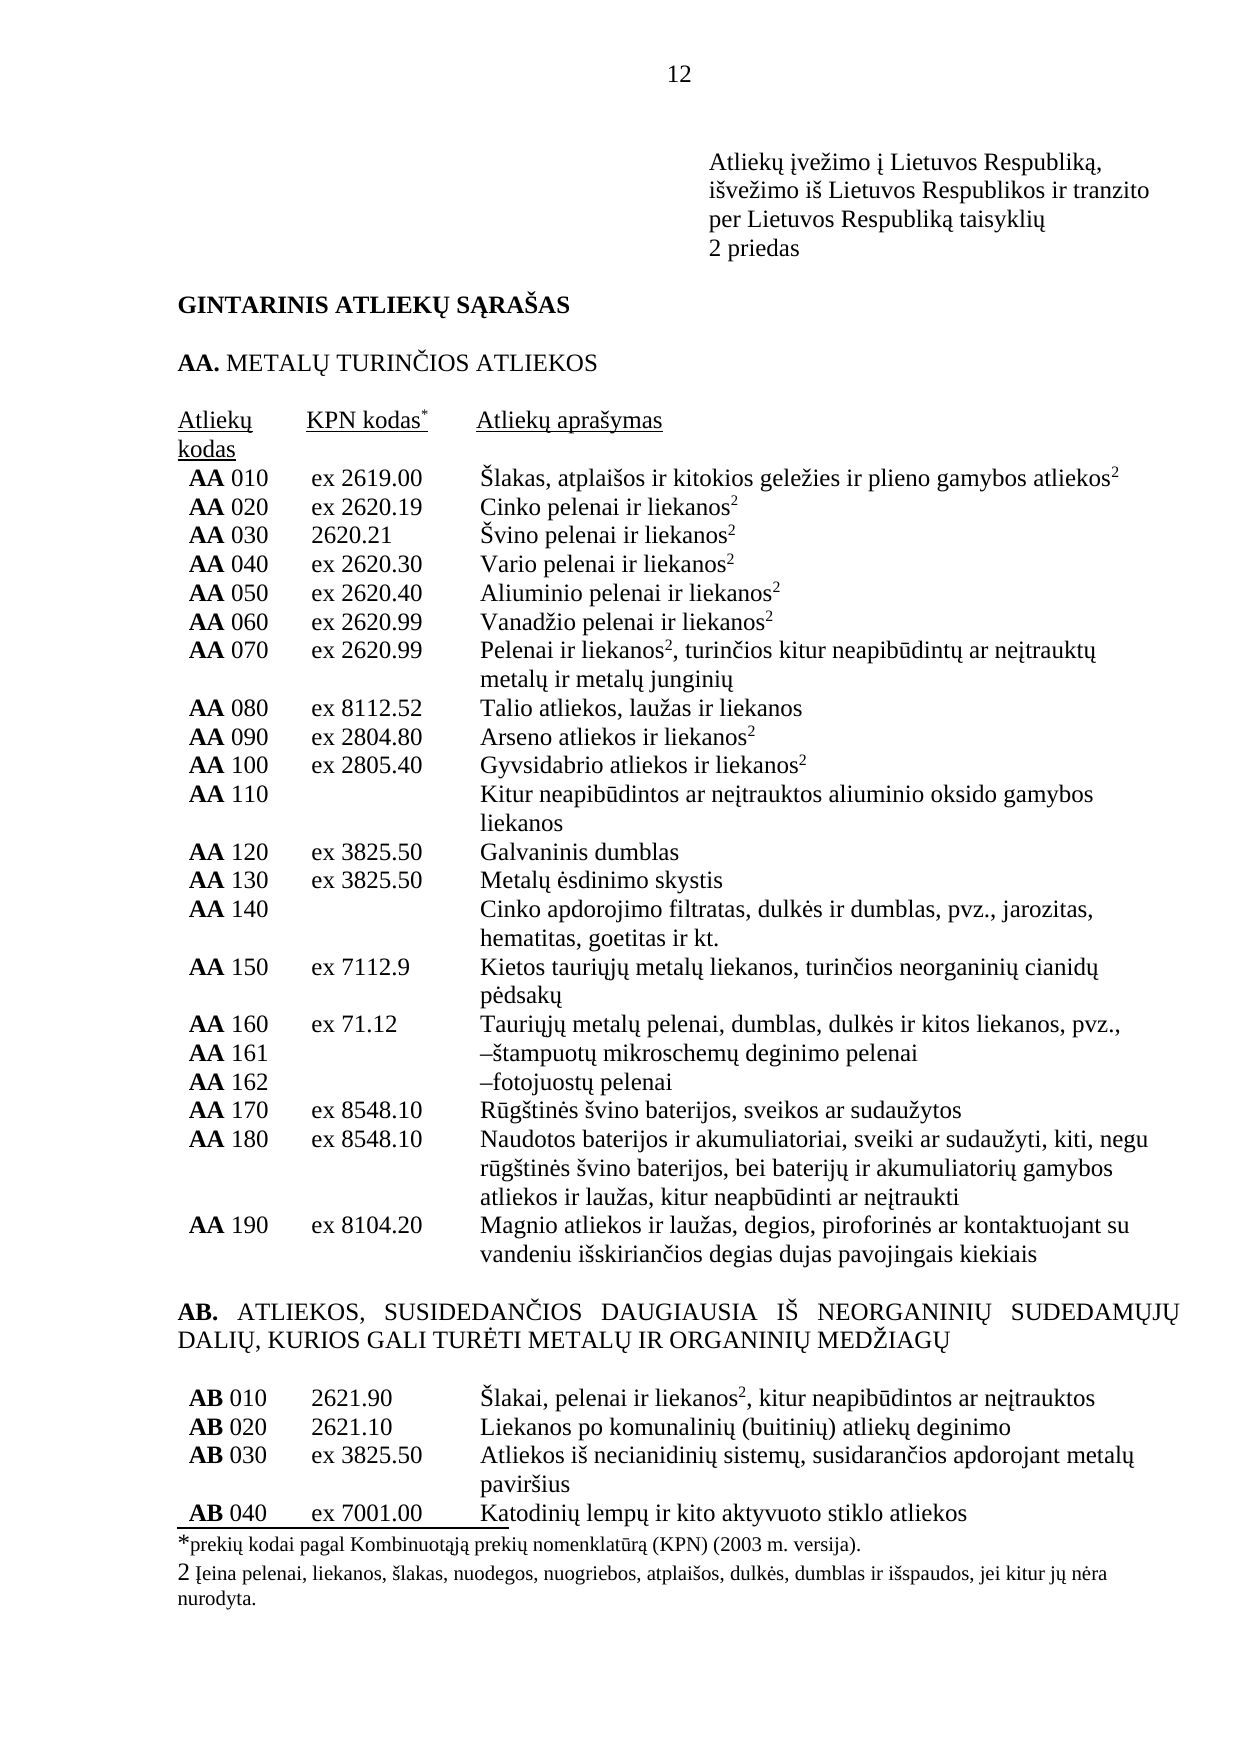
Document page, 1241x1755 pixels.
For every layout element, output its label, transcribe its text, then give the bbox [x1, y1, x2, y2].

text prekių kodai pagal Kombinuotąją prekių nomenklatūrą (KPN) (2003 m. versija). [177, 1528, 1181, 1557]
table_cell Kietos tauriųjų metalų liekanos, turinčios neorganinių cianidų pėdsakų [469, 952, 1181, 1009]
table_header 2621.90 [300, 1383, 469, 1412]
table_cell Magnio atliekos ir laužas, degios, piroforinės ar kontaktuojant su vandeniu išskiriančios degias dujas pavojingais kiekiais [469, 1211, 1181, 1268]
table_cell ex 2804.80 [300, 722, 469, 751]
table_cell Liekanos po komunalinių (buitinių) atliekų deginimo [469, 1412, 1181, 1441]
table_cell ex 2620.40 [300, 578, 469, 607]
table_cell Naudotos baterijos ir akumuliatoriai, sveiki ar sudaužyti, kiti, negu rūgštinės švino baterijos, bei baterijų ir akumuliatorių gamybos atliekos ir laužas, kitur neapbūdinti ar neįtraukti [469, 1124, 1181, 1211]
table_cell ex 8548.10 [300, 1096, 469, 1124]
table_cell –fotojuostų pelenai [469, 1067, 1181, 1096]
table_cell ex 71.12 [300, 1009, 469, 1038]
table_header AB 010 [177, 1383, 300, 1412]
table_cell AA 170 [177, 1096, 300, 1124]
table_cell AA 162 [177, 1067, 300, 1096]
text Atliekų KPN kodas Atliekų aprašymas [177, 406, 1181, 434]
table_cell AA 050 [177, 578, 300, 607]
table_header AA 010 [177, 463, 300, 492]
table_cell AA 120 [177, 837, 300, 866]
table_cell Vario pelenai ir liekanos2 [469, 549, 1181, 578]
text 2 priedas [177, 233, 1181, 262]
table_cell Rūgštinės švino baterijos, sveikos ar sudaužytos [469, 1096, 1181, 1124]
table_cell ex 2805.40 [300, 751, 469, 779]
table_cell ex 8548.10 [300, 1124, 469, 1211]
table_cell ex 7112.9 [300, 952, 469, 1009]
table_cell Kitur neapibūdintos ar neįtrauktos aliuminio oksido gamybos liekanos [469, 779, 1181, 837]
table_cell ex 2620.30 [300, 549, 469, 578]
table_cell ex 8104.20 [300, 1211, 469, 1268]
table_cell AA 150 [177, 952, 300, 1009]
table_cell ex 3825.50 [300, 1441, 469, 1498]
table_cell AA 180 [177, 1124, 300, 1211]
table_cell AA 161 [177, 1038, 300, 1067]
table_cell Arseno atliekos ir liekanos2 [469, 722, 1181, 751]
table_cell Pelenai ir liekanos2, turinčios kitur neapibūdintų ar neįtrauktų metalų ir metalų junginių [469, 636, 1181, 693]
table_cell [300, 894, 469, 952]
table_cell [300, 1067, 469, 1096]
table_cell Atliekos iš necianidinių sistemų, susidarančios apdorojant metalų paviršius [469, 1441, 1181, 1498]
table_cell AA 100 [177, 751, 300, 779]
table_cell AA 110 [177, 779, 300, 837]
table_cell ex 2620.99 [300, 636, 469, 693]
table_cell Vanadžio pelenai ir liekanos2 [469, 607, 1181, 636]
table_cell AA 070 [177, 636, 300, 693]
table_cell Galvaninis dumblas [469, 837, 1181, 866]
table_cell Cinko apdorojimo filtratas, dulkės ir dumblas, pvz., jarozitas, hematitas, goetitas ir kt. [469, 894, 1181, 952]
table_cell AA 080 [177, 693, 300, 722]
text AB. ATLIEKOS, SUSIDEDANČIOS DAUGIAUSIA IŠ NEORGANINIŲ SUDEDAMŲJŲ DALIŲ, KURIOS GALI TURĖTI METALŲ IR ORGANINIŲ MEDŽIAGŲ [177, 1297, 1181, 1354]
text GINTARINIS ATLIEKŲ SĄRAŠAS [177, 291, 1181, 319]
table_cell ex 2620.19 [300, 492, 469, 521]
table_cell Aliuminio pelenai ir liekanos2 [469, 578, 1181, 607]
table_cell [300, 1038, 469, 1067]
table_cell AB 040 [177, 1498, 300, 1527]
table_cell Tauriųjų metalų pelenai, dumblas, dulkės ir kitos liekanos, pvz., [469, 1009, 1181, 1038]
table_cell AA 090 [177, 722, 300, 751]
table_cell ex 2620.99 [300, 607, 469, 636]
text per Lietuvos Respubliką taisyklių [177, 204, 1181, 233]
table_cell [300, 779, 469, 837]
table_header Šlakai, pelenai ir liekanos2, kitur neapibūdintos ar neįtrauktos [469, 1383, 1181, 1412]
table_header ex 2619.00 [300, 463, 469, 492]
table_cell Gyvsidabrio atliekos ir liekanos2 [469, 751, 1181, 779]
table_cell AA 160 [177, 1009, 300, 1038]
table_cell Švino pelenai ir liekanos2 [469, 521, 1181, 549]
table_cell ex 7001.00 [300, 1498, 469, 1527]
table_cell 2620.21 [300, 521, 469, 549]
table_cell 2621.10 [300, 1412, 469, 1441]
table_cell AB 030 [177, 1441, 300, 1498]
text kodas [177, 434, 1181, 463]
table_cell AA 060 [177, 607, 300, 636]
text išvežimo iš Lietuvos Respublikos ir tranzito [177, 176, 1181, 204]
table_cell –štampuotų mikroschemų deginimo pelenai [469, 1038, 1181, 1067]
table_cell Metalų ėsdinimo skystis [469, 866, 1181, 894]
table_cell Katodinių lempų ir kito aktyvuoto stiklo atliekos [469, 1498, 1181, 1527]
table_cell Talio atliekos, laužas ir liekanos [469, 693, 1181, 722]
table_cell AA 190 [177, 1211, 300, 1268]
table_cell AA 040 [177, 549, 300, 578]
table_cell AB 020 [177, 1412, 300, 1441]
table_cell ex 3825.50 [300, 866, 469, 894]
table_cell AA 020 [177, 492, 300, 521]
table_cell Cinko pelenai ir liekanos [469, 492, 1181, 521]
table_cell ex 8112.52 [300, 693, 469, 722]
table_cell ex 3825.50 [300, 837, 469, 866]
table_cell AA 140 [177, 894, 300, 952]
table_cell AA 130 [177, 866, 300, 894]
text AA. METALŲ TURINČIOS ATLIEKOS [177, 348, 1181, 377]
text Atliekų įvežimo į Lietuvos Respubliką, [177, 147, 1181, 176]
table_header Šlakas, atplaišos ir kitokios geležies ir plieno gamybos atliekos2 [469, 463, 1181, 492]
table_cell AA 030 [177, 521, 300, 549]
